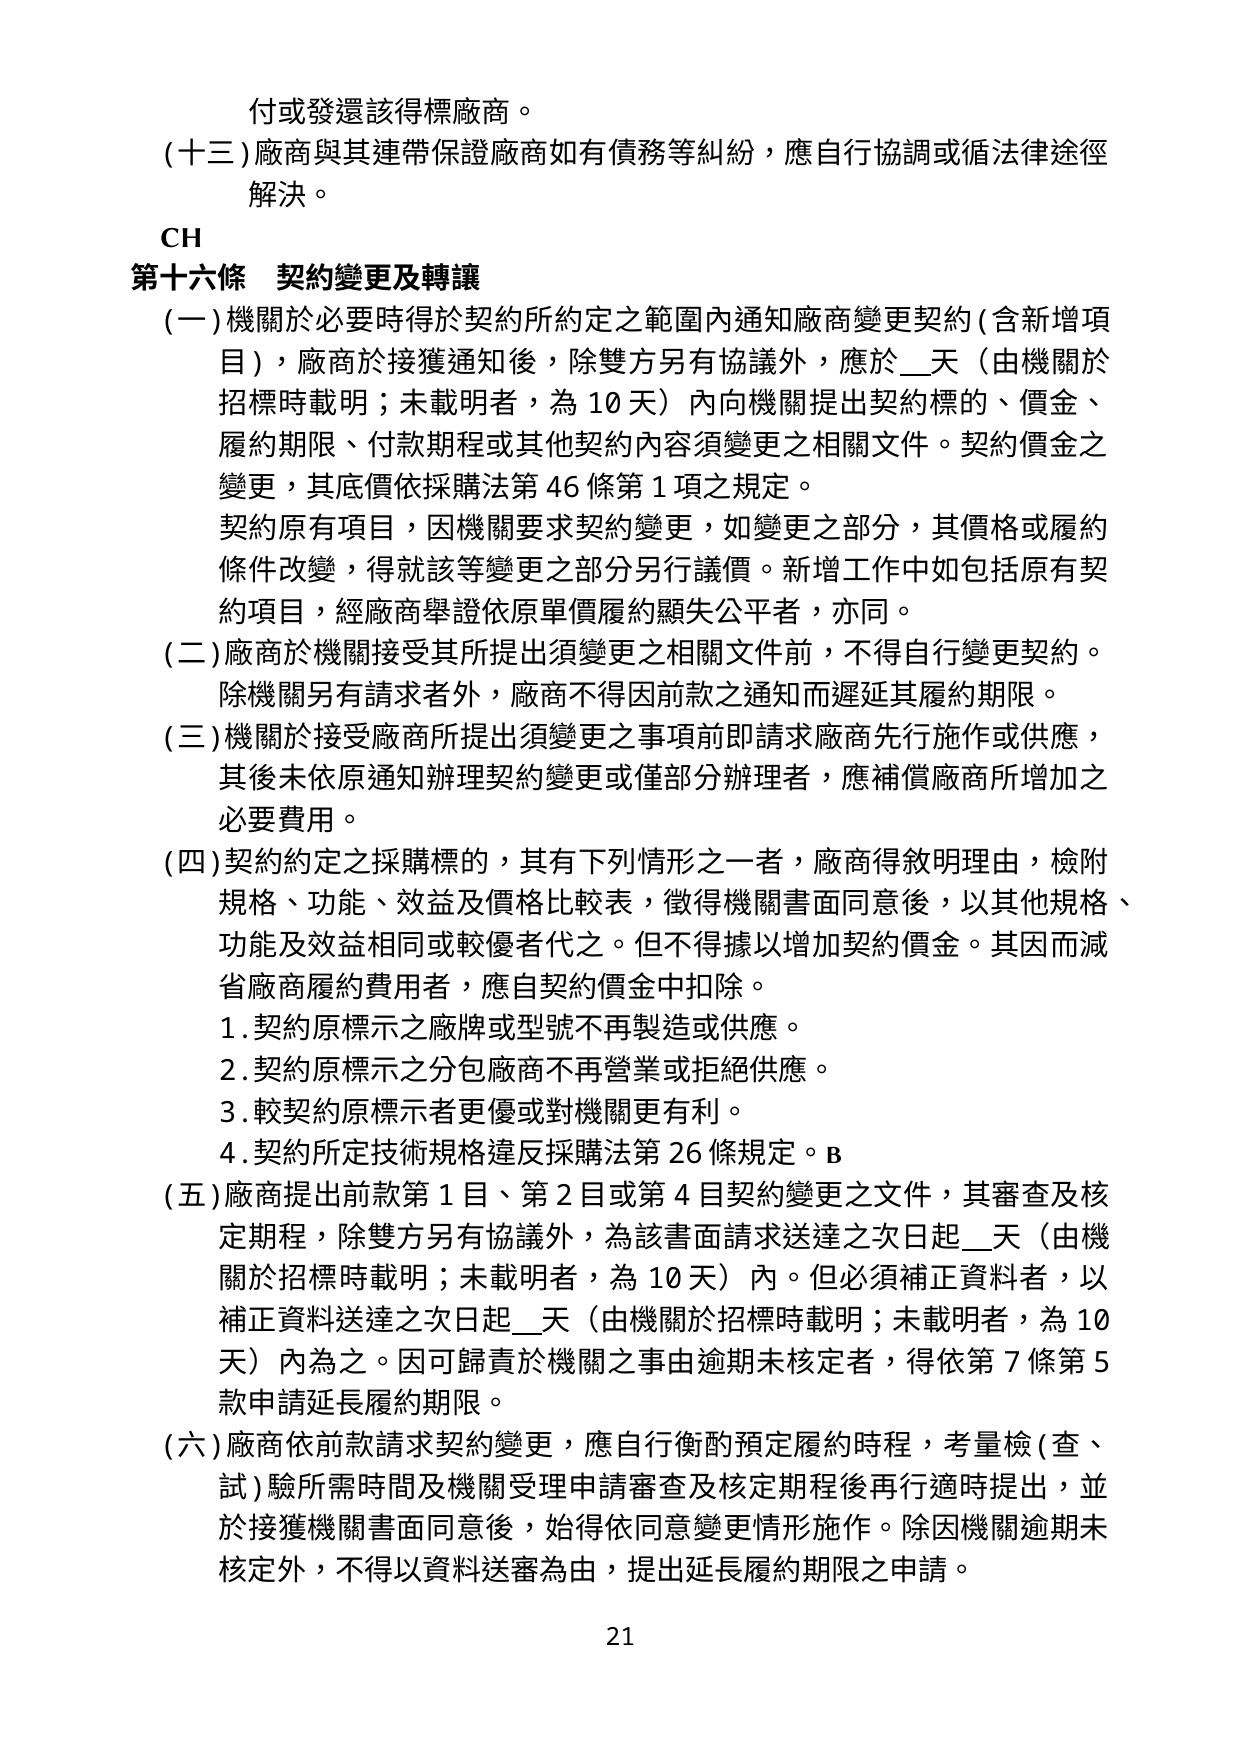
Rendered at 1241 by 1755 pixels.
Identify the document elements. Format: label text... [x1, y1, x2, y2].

text (二)廠商於機關接受其所提出須變更之相關文件前，不得自行變更契約。除機關另有請求者外，廠商不得因前款之通知而遲延其履約期限。 [159, 630, 1110, 714]
text (十三)廠商與其連帶保證廠商如有債務等糾紛，應自行協調或循法律途徑解決。 [159, 130, 1110, 214]
text 第十六條 契約變更及轉讓 [130, 255, 1110, 297]
text 2.契約原標示之分包廠商不再營業或拒絕供應。 [218, 1047, 1104, 1089]
text 3.較契約原標示者更優或對機關更有利。 [218, 1089, 1104, 1130]
text  [159, 214, 1110, 255]
text (一)機關於必要時得於契約所約定之範圍內通知廠商變更契約(含新增項目)，廠商於接獲通知後，除雙方另有協議外，應於 天（由機關於招標時載明；未載明者，為10天）內向機關提出契約標的、價金、履約期限、付款期程或其他契約內容須變更之相關文件。契約價金之變更，其底價依採購法第46條第1項之規定。 [159, 297, 1110, 505]
text (四)契約約定之採購標的，其有下列情形之一者，廠商得敘明理由，檢附規格、功能、效益及價格比較表，徵得機關書面同意後，以其他規格、功能及效益相同或較優者代之。但不得據以增加契約價金。其因而減省廠商履約費用者，應自契約價金中扣除。 [159, 839, 1110, 1005]
text 契約原有項目，因機關要求契約變更，如變更之部分，其價格或履約條件改變，得就該等變更之部分另行議價。新增工作中如包括原有契約項目，經廠商舉證依原單價履約顯失公平者，亦同。 [218, 505, 1110, 630]
text 4.契約所定技術規格違反採購法第26條規定。 [218, 1130, 1104, 1172]
text 付或發還該得標廠商。 [159, 89, 1110, 130]
text (六)廠商依前款請求契約變更，應自行衡酌預定履約時程，考量檢(查、試)驗所需時間及機關受理申請審查及核定期程後再行適時提出，並於接獲機關書面同意後，始得依同意變更情形施作。除因機關逾期未核定外，不得以資料送審為由，提出延長履約期限之申請。 [159, 1422, 1110, 1589]
text 1.契約原標示之廠牌或型號不再製造或供應。 [218, 1005, 1104, 1047]
text (三)機關於接受廠商所提出須變更之事項前即請求廠商先行施作或供應，其後未依原通知辦理契約變更或僅部分辦理者，應補償廠商所增加之必要費用。 [159, 714, 1110, 839]
text (五)廠商提出前款第1目、第2目或第4目契約變更之文件，其審查及核定期程，除雙方另有協議外，為該書面請求送達之次日起 天（由機關於招標時載明；未載明者，為10天）內。但必須補正資料者，以補正資料送達之次日起 天（由機關於招標時載明；未載明者，為10天）內為之。因可歸責於機關之事由逾期未核定者，得依第7條第5款申請延長履約期限。 [159, 1172, 1110, 1422]
